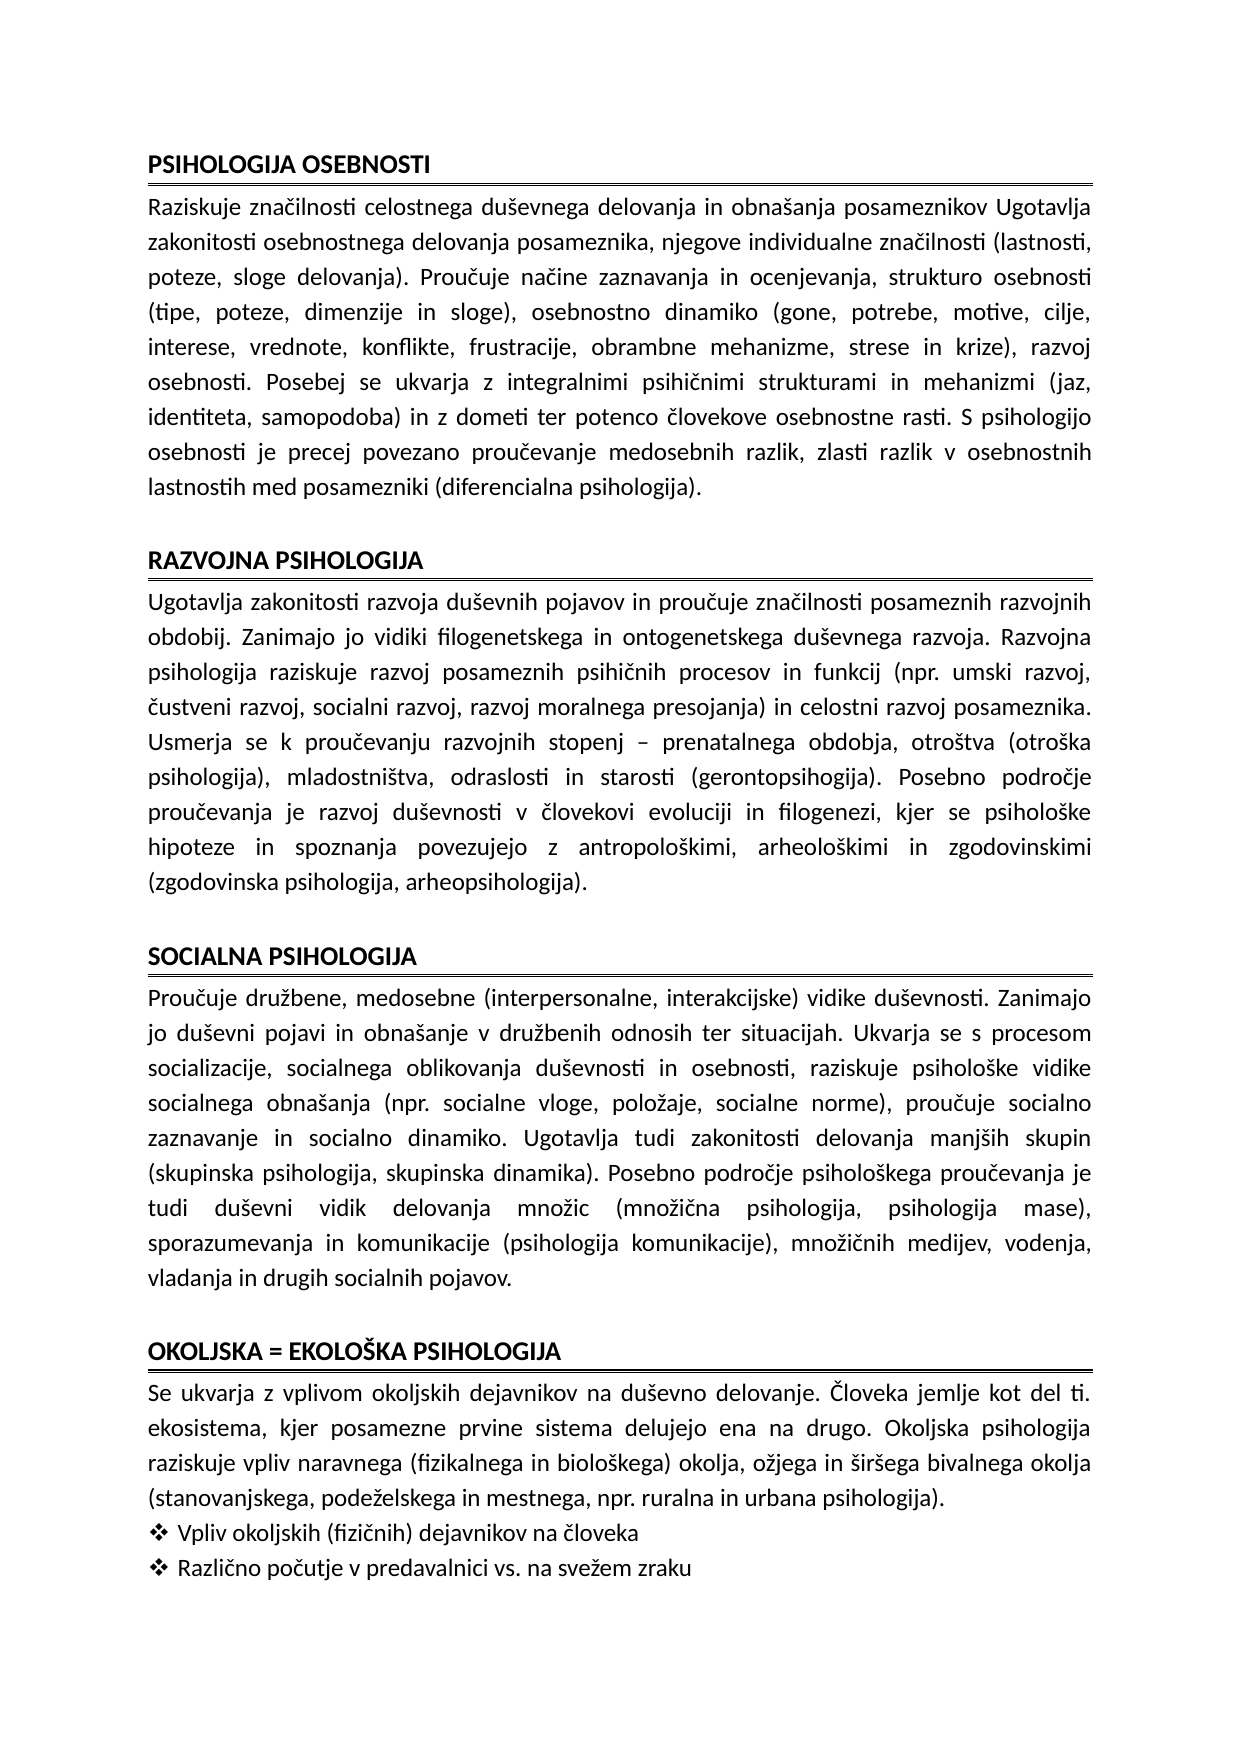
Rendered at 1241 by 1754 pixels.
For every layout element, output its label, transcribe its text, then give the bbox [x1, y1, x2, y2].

subtitle RAZVOJNA PSIHOLOGIJA [148, 543, 1093, 578]
text Proučuje družbene, medosebne (interpersonalne, interakcijske) vidike duševnosti. Zanimajo jo duševni pojavi in obnašanje v družbenih odnosih ter situacijah. Ukvarja se s procesom socializacije, socialnega oblikovanja duševnosti in osebnosti, raziskuje psihološke vidike socialnega obnašanja (npr. socialne vloge, položaje, socialne norme), proučuje socialno zaznavanje in socialno dinamiko. Ugotavlja tudi zakonitosti delovanja manjših skupin (skupinska psihologija, skupinska dinamika). Posebno področje psihološkega proučevanja je tudi duševni vidik delovanja množic (množična psihologija, psihologija mase), sporazumevanja in komunikacije (psihologija komunikacije), množičnih medijev, vodenja, vladanja in drugih socialnih pojavov. [148, 982, 1093, 1292]
text Raziskuje značilnosti celostnega duševnega delovanja in obnašanja posameznikov Ugotavlja zakonitosti osebnostnega delovanja posameznika, njegove individualne značilnosti (lastnosti, poteze, sloge delovanja). Proučuje načine zaznavanja in ocenjevanja, strukturo osebnosti (tipe, poteze, dimenzije in sloge), osebnostno dinamiko (gone, potrebe, motive, cilje, interese, vrednote, konflikte, frustracije, obrambne mehanizme, strese in krize), razvoj osebnosti. Posebej se ukvarja z integralnimi psihičnimi strukturami in mehanizmi (jaz, identiteta, samopodoba) in z dometi ter potenco človekove osebnostne rasti. S psihologijo osebnosti je precej povezano proučevanje medosebnih razlik, zlasti razlik v osebnostnih lastnostih med posamezniki (diferencialna psihologija). [148, 191, 1093, 501]
text Se ukvarja z vplivom okoljskih dejavnikov na duševno delovanje. Človeka jemlje kot del ti. ekosistema, kjer posamezne prvine sistema delujejo ena na drugo. Okoljska psihologija raziskuje vpliv naravnega (fizikalnega in biološkega) okolja, ožjega in širšega bivalnega okolja (stanovanjskega, podeželskega in mestnega, npr. ruralna in urbana psihologija). [148, 1378, 1093, 1513]
list Različno počutje v predavalnici vs. na svežem zraku [148, 1553, 1093, 1583]
subtitle PSIHOLOGIJA OSEBNOSTI [148, 148, 1093, 183]
text Ugotavlja zakonitosti razvoja duševnih pojavov in proučuje značilnosti posameznih razvojnih obdobij. Zanimajo jo vidiki filogenetskega in ontogenetskega duševnega razvoja. Razvojna psihologija raziskuje razvoj posameznih psihičnih procesov in funkcij (npr. umski razvoj, čustveni razvoj, socialni razvoj, razvoj moralnega presojanja) in celostni razvoj posameznika. Usmerja se k proučevanju razvojnih stopenj – prenatalnega obdobja, otroštva (otroška psihologija), mladostništva, odraslosti in starosti (gerontopsihogija). Posebno področje proučevanja je razvoj duševnosti v človekovi evoluciji in filogenezi, kjer se psihološke hipoteze in spoznanja povezujejo z antropološkimi, arheološkimi in zgodovinskimi (zgodovinska psihologija, arheopsihologija). [148, 586, 1093, 897]
subtitle OKOLJSKA = EKOLOŠKA PSIHOLOGIJA [148, 1334, 1093, 1369]
list Vpliv okoljskih (fizičnih) dejavnikov na človeka [148, 1518, 1093, 1548]
subtitle SOCIALNA PSIHOLOGIJA [148, 939, 1093, 974]
